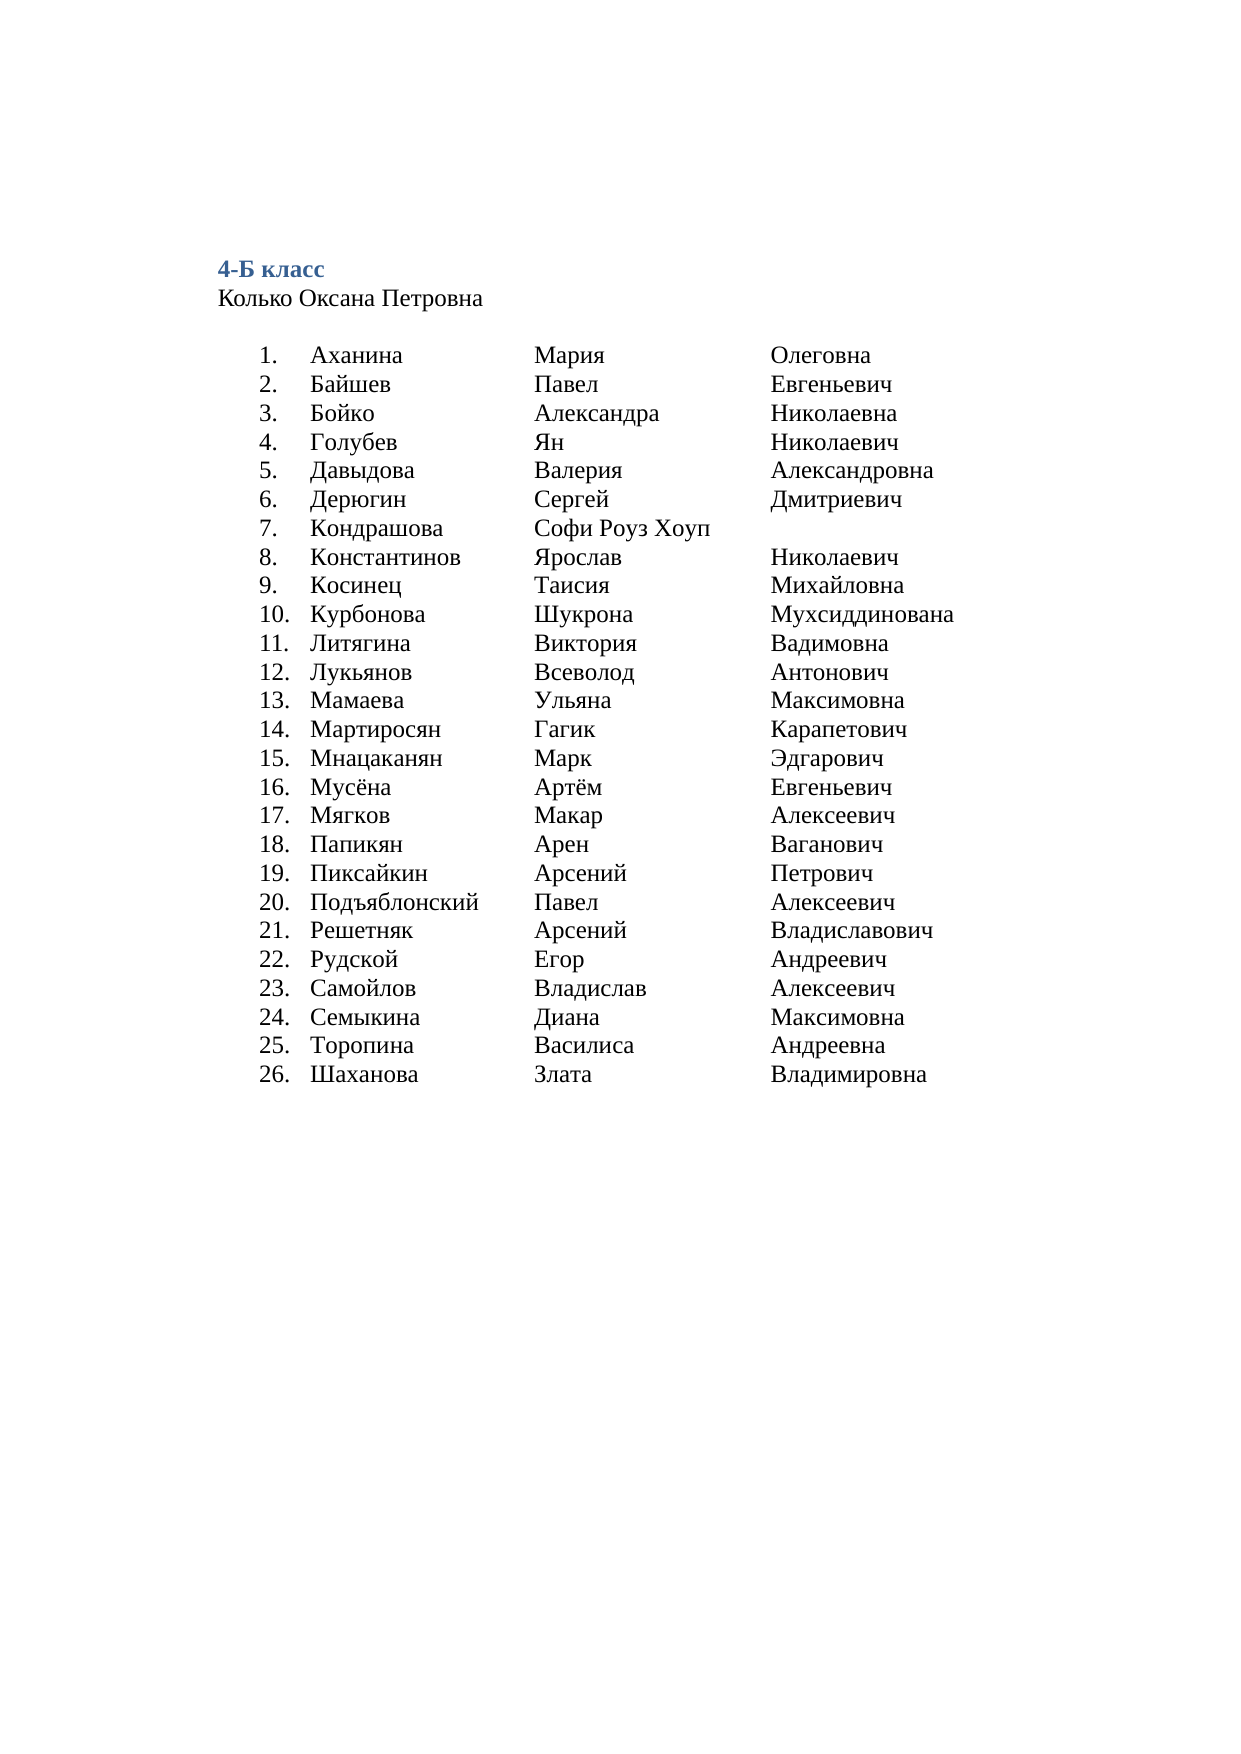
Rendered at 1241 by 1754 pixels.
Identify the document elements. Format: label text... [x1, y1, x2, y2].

table_cell Владиславович [769, 916, 1006, 944]
table_cell [220, 772, 309, 801]
table_cell Артём [533, 772, 769, 801]
table_cell [220, 714, 309, 743]
table_cell [220, 369, 309, 398]
table_cell [533, 1174, 769, 1203]
table_cell Павел [533, 887, 769, 916]
table_cell Лукьянов [309, 657, 533, 686]
table_cell [220, 398, 309, 427]
text Колько Оксана Петровна [218, 283, 1122, 312]
table_cell [220, 1146, 309, 1174]
table_cell [769, 1146, 1006, 1174]
table_cell Торопина [309, 1031, 533, 1059]
table_cell [220, 801, 309, 829]
table_cell Таисия [533, 571, 769, 599]
table_cell Диана [533, 1002, 769, 1031]
table_cell Дмитриевич [769, 484, 1006, 513]
table_cell Андреевна [769, 1031, 1006, 1059]
table_cell Евгеньевич [769, 772, 1006, 801]
table_cell Владимировна [769, 1059, 1006, 1088]
table_cell Софи Роуз Хоуп [533, 513, 769, 542]
table_cell [533, 1146, 769, 1174]
table_cell Вадимовна [769, 628, 1006, 657]
table_cell [533, 1088, 769, 1117]
table_cell [533, 1117, 769, 1146]
table_cell Алексеевич [769, 887, 1006, 916]
table_cell Сергей [533, 484, 769, 513]
table_cell [220, 1002, 309, 1031]
table_cell [220, 1117, 309, 1146]
table_cell Мнацаканян [309, 743, 533, 772]
table_cell Валерия [533, 456, 769, 484]
table_cell Давыдова [309, 456, 533, 484]
table_cell Василиса [533, 1031, 769, 1059]
table_cell Голубев [309, 427, 533, 456]
table_cell [220, 858, 309, 887]
table_cell Решетняк [309, 916, 533, 944]
table_cell Шаханова [309, 1059, 533, 1088]
table_cell [220, 1031, 309, 1059]
table_cell Егор [533, 944, 769, 973]
table_cell Гагик [533, 714, 769, 743]
table_cell [309, 1117, 533, 1146]
table_cell Кондрашова [309, 513, 533, 542]
table_cell [220, 829, 309, 858]
table_cell Ян [533, 427, 769, 456]
table_cell [769, 513, 1006, 542]
table_cell Злата [533, 1059, 769, 1088]
table_cell Андреевич [769, 944, 1006, 973]
table_cell Евгеньевич [769, 369, 1006, 398]
table_cell Эдгарович [769, 743, 1006, 772]
table_cell [220, 484, 309, 513]
table_cell Курбонова [309, 599, 533, 628]
table_cell [220, 686, 309, 714]
table_cell Михайловна [769, 571, 1006, 599]
table_cell Рудской [309, 944, 533, 973]
table_cell [220, 1059, 309, 1088]
table_cell Папикян [309, 829, 533, 858]
table_cell Николаевич [769, 427, 1006, 456]
table_cell Косинец [309, 571, 533, 599]
table_cell [220, 599, 309, 628]
table_cell [220, 456, 309, 484]
table_cell Алексеевич [769, 801, 1006, 829]
table_cell [309, 1174, 533, 1203]
table_cell Байшев [309, 369, 533, 398]
table_cell [769, 1174, 1006, 1203]
table_header Мария [533, 341, 769, 369]
table_cell [220, 973, 309, 1002]
subtitle 4-Б класс [218, 254, 1122, 283]
table_cell [769, 1117, 1006, 1146]
table_cell Мухсиддинована [769, 599, 1006, 628]
table_cell Николаевна [769, 398, 1006, 427]
table_cell Владислав [533, 973, 769, 1002]
table_cell [220, 1088, 309, 1117]
table_cell Александровна [769, 456, 1006, 484]
table_cell [220, 571, 309, 599]
table_cell Шукрона [533, 599, 769, 628]
table_cell Алексеевич [769, 973, 1006, 1002]
table_cell [220, 427, 309, 456]
table_cell Ваганович [769, 829, 1006, 858]
table_cell Максимовна [769, 1002, 1006, 1031]
table_cell Самойлов [309, 973, 533, 1002]
table_cell Марк [533, 743, 769, 772]
table_cell [220, 628, 309, 657]
table_cell Карапетович [769, 714, 1006, 743]
table_cell Арсений [533, 858, 769, 887]
table_cell Павел [533, 369, 769, 398]
table_cell [309, 1146, 533, 1174]
table_cell Ярослав [533, 542, 769, 571]
table_cell Мамаева [309, 686, 533, 714]
table_cell Константинов [309, 542, 533, 571]
table_cell [220, 542, 309, 571]
table_cell Максимовна [769, 686, 1006, 714]
table_cell Всеволод [533, 657, 769, 686]
table_cell [220, 1174, 309, 1203]
table_cell Подъяблонский [309, 887, 533, 916]
table_cell Дерюгин [309, 484, 533, 513]
table_cell [220, 916, 309, 944]
table_cell Арен [533, 829, 769, 858]
table_cell Ульяна [533, 686, 769, 714]
table_cell Мартиросян [309, 714, 533, 743]
table_cell [220, 513, 309, 542]
table_cell Антонович [769, 657, 1006, 686]
table_cell [769, 1088, 1006, 1117]
table_cell Арсений [533, 916, 769, 944]
table_cell Семыкина [309, 1002, 533, 1031]
table_cell Петрович [769, 858, 1006, 887]
table_cell Пиксайкин [309, 858, 533, 887]
table_cell Мусёна [309, 772, 533, 801]
table_cell Виктория [533, 628, 769, 657]
table_cell Макар [533, 801, 769, 829]
table_cell [220, 743, 309, 772]
table_cell [220, 657, 309, 686]
table_cell Литягина [309, 628, 533, 657]
table_cell [309, 1088, 533, 1117]
table_cell [220, 944, 309, 973]
table_cell Мягков [309, 801, 533, 829]
table_header Аханина [309, 341, 533, 369]
table_cell Александра [533, 398, 769, 427]
table_header [220, 341, 309, 369]
table_cell [220, 887, 309, 916]
table_cell Николаевич [769, 542, 1006, 571]
table_header Олеговна [769, 341, 1006, 369]
table_cell Бойко [309, 398, 533, 427]
